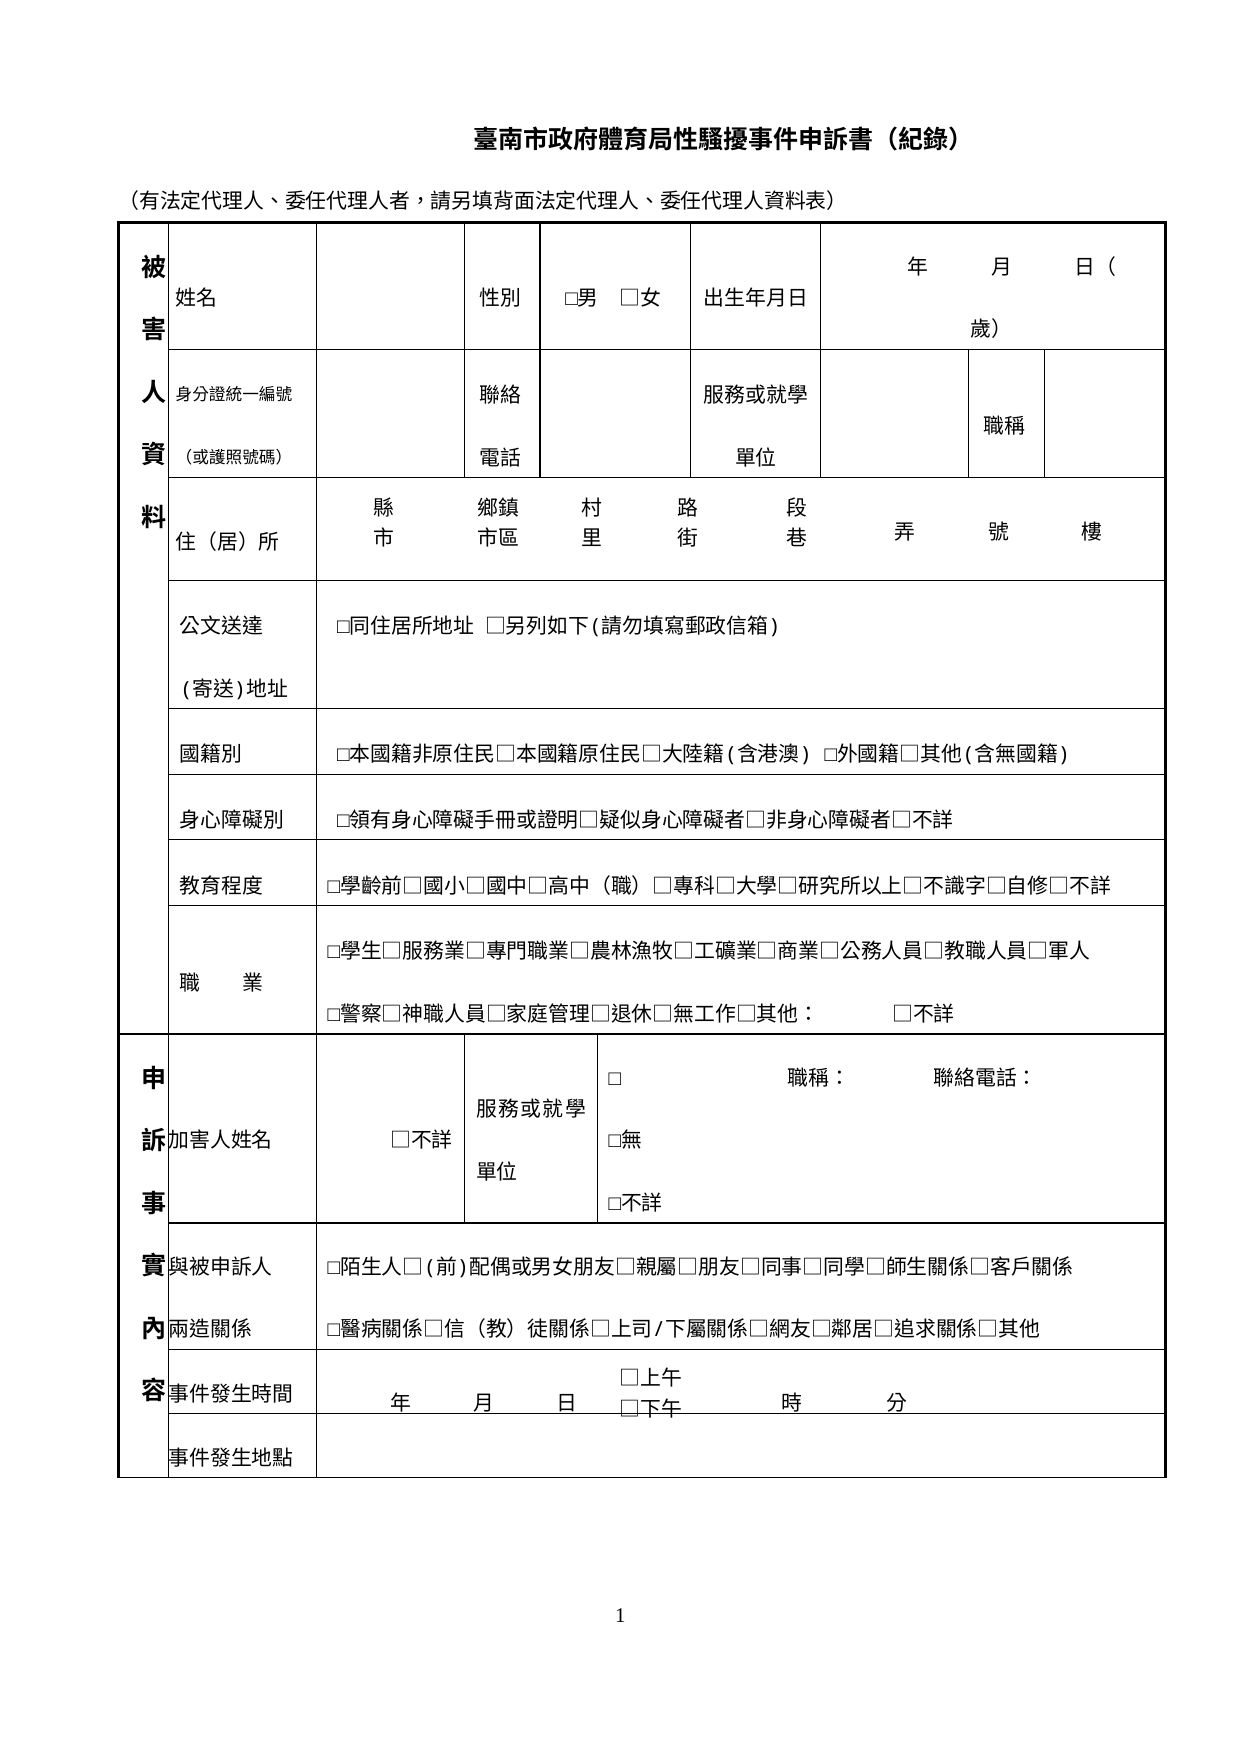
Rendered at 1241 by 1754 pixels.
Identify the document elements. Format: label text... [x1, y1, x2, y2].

table_cell [1167, 1349, 1171, 1413]
table_cell □ 職稱： 聯絡電話： □無 □不詳 [598, 1035, 1164, 1222]
table_cell [1167, 477, 1171, 580]
table_cell 聯絡電話 [465, 350, 539, 477]
table_header 姓名 [169, 224, 316, 349]
table_cell □學生□服務業□專門職業□農林漁牧□工礦業□商業□公務人員□教職人員□軍人 □警察□神職人員□家庭管理□退休□無工作□其他： □不詳 [317, 906, 1164, 1033]
text 臺南市政府體育局性騷擾事件申訴書（紀錄） [0, 89, 1122, 158]
table_cell 身心障礙別 [169, 775, 316, 839]
table_cell 身分證統一編號（或護照號碼） [169, 350, 316, 477]
table_cell 年 月 日 □上午□下午 時 分 [317, 1350, 1164, 1413]
table_cell 國籍別 [169, 709, 316, 774]
table_cell [1167, 708, 1171, 774]
table_cell [1167, 1033, 1171, 1222]
table_cell 公文送達 (寄送)地址 [169, 581, 316, 708]
table_cell [1167, 839, 1171, 905]
table_cell [317, 350, 464, 477]
table_cell □不詳 [317, 1035, 464, 1222]
table_cell 職 業 [169, 906, 316, 1033]
table_header 出生年月日 [691, 224, 820, 349]
table_cell [1167, 774, 1171, 839]
table_cell 住（居）所 [169, 478, 316, 580]
table_cell 職稱 [969, 350, 1044, 477]
table_header 被害人資料 [120, 224, 168, 1033]
table_cell [1167, 349, 1171, 477]
table_cell 事件發生地點 [169, 1414, 316, 1477]
table_cell [1167, 1413, 1171, 1477]
table_cell 事件發生時間 [169, 1350, 316, 1413]
table_cell 教育程度 [169, 840, 316, 905]
table_header [1167, 221, 1171, 349]
table_cell [1045, 350, 1164, 477]
table_cell 申訴事實內容 [120, 1035, 168, 1477]
table_cell 加害人姓名 [169, 1035, 316, 1222]
table_cell [1167, 580, 1171, 708]
table_header [317, 224, 464, 349]
table_cell □學齡前□國小□國中□高中（職）□專科□大學□研究所以上□不識字□自修□不詳 [317, 840, 1164, 905]
table_cell [1167, 1222, 1171, 1349]
table_cell 服務或就學單位 [691, 350, 820, 477]
table_cell [1167, 905, 1171, 1033]
table_header 年 月 日（ 歲） [821, 224, 1164, 349]
table_header 性別 [465, 224, 539, 349]
table_cell □本國籍非原住民□本國籍原住民□大陸籍(含港澳) □外國籍□其他(含無國籍) [317, 709, 1164, 774]
table_cell □同住居所地址 □另列如下(請勿填寫郵政信箱) [317, 581, 1164, 708]
table_cell [541, 350, 690, 477]
table_cell □陌生人□(前)配偶或男女朋友□親屬□朋友□同事□同學□師生關係□客戶關係 □醫病關係□信（教）徒關係□上司/下屬關係□網友□鄰居□追求關係□其他 [317, 1224, 1164, 1349]
table_cell □領有身心障礙手冊或證明□疑似身心障礙者□非身心障礙者□不詳 [317, 775, 1164, 839]
table_cell [317, 1414, 1164, 1477]
table_cell 縣市 鄉鎮市區 村里 路街 段巷 弄 號 樓 [317, 478, 1164, 580]
text （有法定代理人、委任代理人者，請另填背面法定代理人、委任代理人資料表） [118, 158, 1122, 221]
table_cell [821, 350, 968, 477]
table_cell 與被申訴人 兩造關係 [169, 1224, 316, 1349]
table_cell 服務或就學單位 [465, 1035, 597, 1222]
table_header □男 □女 [541, 224, 690, 349]
